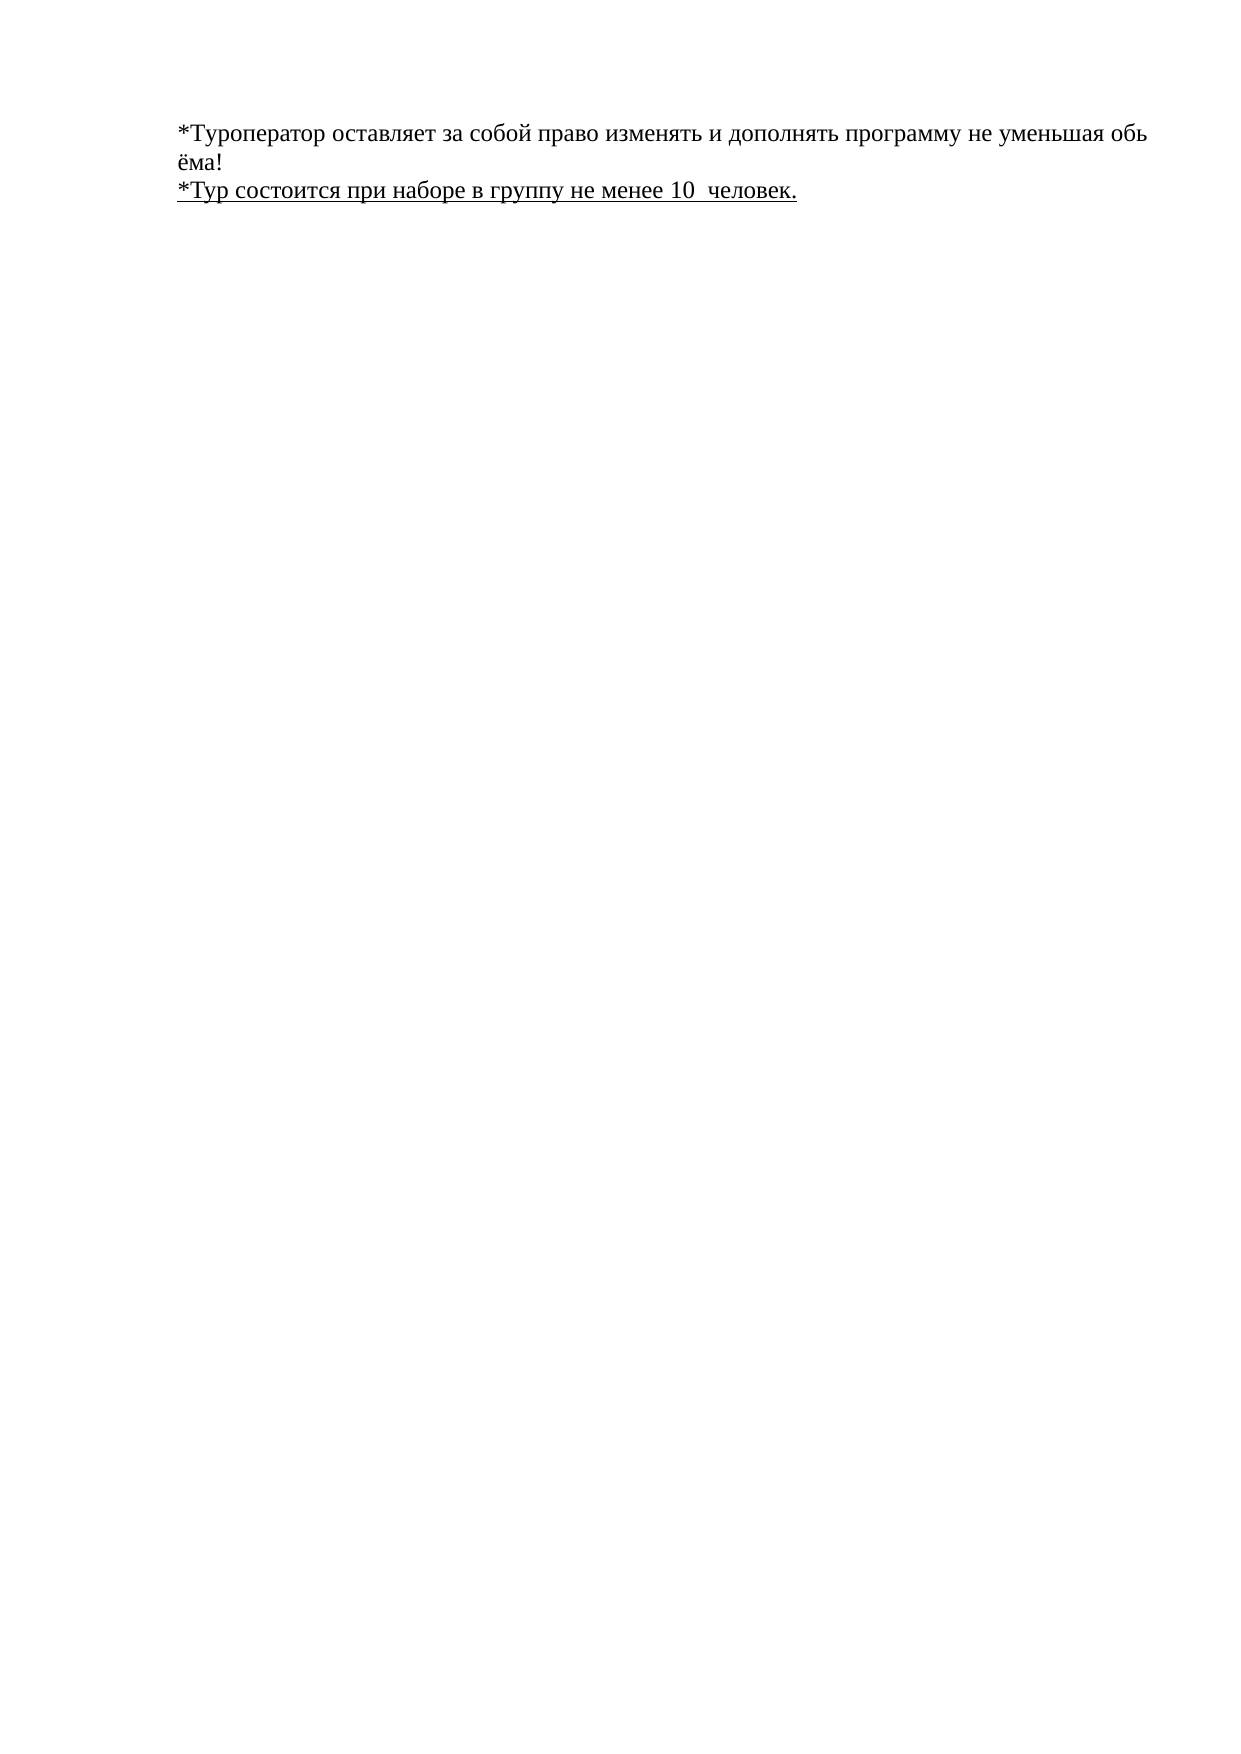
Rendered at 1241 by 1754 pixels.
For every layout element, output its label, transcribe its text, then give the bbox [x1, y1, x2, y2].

text *Туроператор оставляет за собой право изменять и дополнять программу не уменьшая обьёма! [177, 118, 1152, 176]
text *Тур состоится при наборе в группу не менее 10 человек. [177, 176, 1152, 204]
